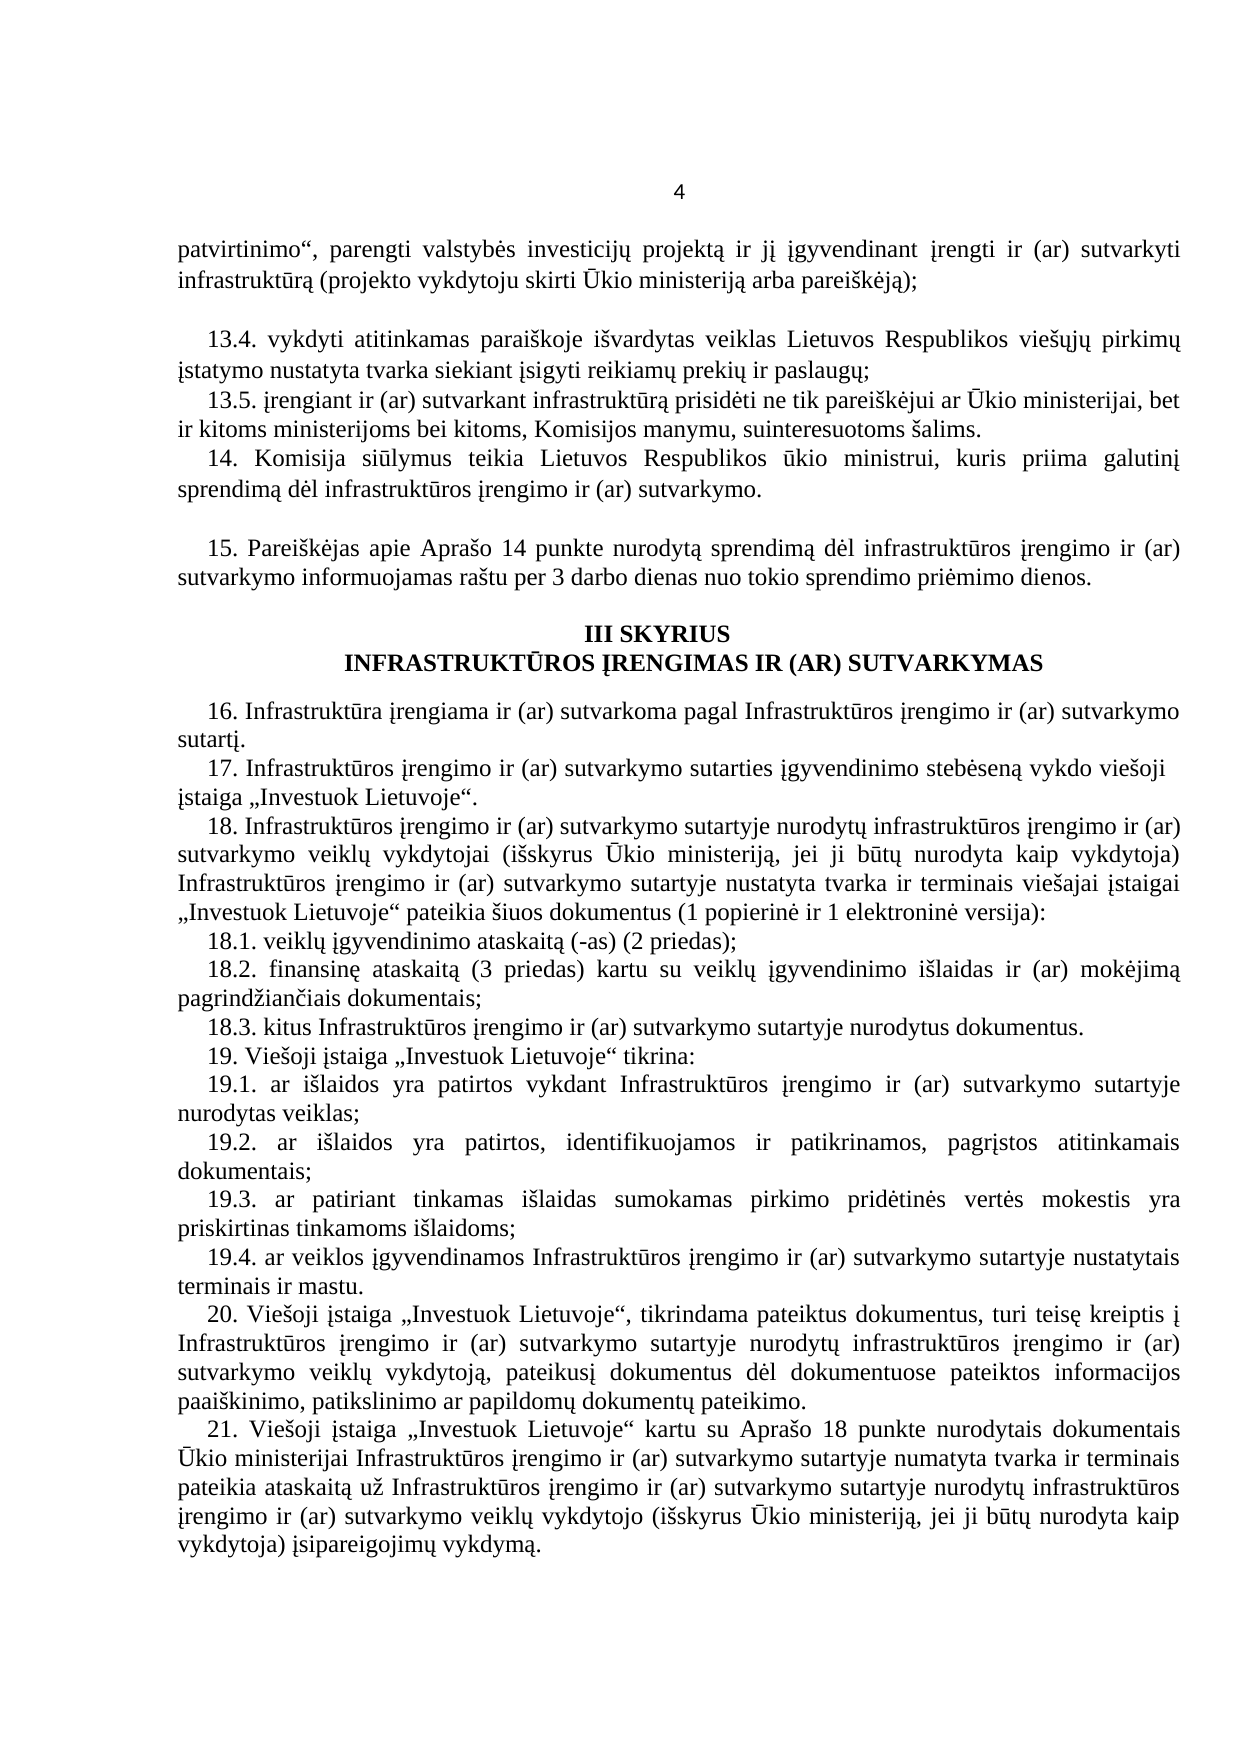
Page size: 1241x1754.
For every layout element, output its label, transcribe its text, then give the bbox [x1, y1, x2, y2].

text 13.5. įrengiant ir (ar) sutvarkant infrastruktūrą prisidėti ne tik pareiškėjui ar Ūkio ministerijai, bet ir kitoms ministerijoms bei kitoms, Komisijos manymu, suinteresuotoms šalims. [177, 386, 1181, 443]
text 21. Viešoji įstaiga „Investuok Lietuvoje“ kartu su Aprašo 18 punkte nurodytais dokumentais Ūkio ministerijai Infrastruktūros įrengimo ir (ar) sutvarkymo sutartyje numatyta tvarka ir terminais pateikia ataskaitą už Infrastruktūros įrengimo ir (ar) sutvarkymo sutartyje nurodytų infrastruktūros įrengimo ir (ar) sutvarkymo veiklų vykdytojo (išskyrus Ūkio ministeriją, jei ji būtų nurodyta kaip vykdytoja) įsipareigojimų vykdymą. [177, 1414, 1181, 1558]
text 19.3. ar patiriant tinkamas išlaidas sumokamas pirkimo pridėtinės vertės mokestis yra priskirtinas tinkamoms išlaidoms; [177, 1184, 1181, 1242]
text 18.3. kitus Infrastruktūros įrengimo ir (ar) sutvarkymo sutartyje nurodytus dokumentus. [177, 1012, 1196, 1041]
text patvirtinimo“, parengti valstybės investicijų projektą ir jį įgyvendinant įrengti ir (ar) sutvarkyti infrastruktūrą (projekto vykdytoju skirti Ūkio ministeriją arba pareiškėją); [177, 234, 1181, 293]
text 16. Infrastruktūra įrengiama ir (ar) sutvarkoma pagal Infrastruktūros įrengimo ir (ar) sutvarkymo sutartį. [177, 696, 1181, 753]
text 18.2. finansinę ataskaitą (3 priedas) kartu su veiklų įgyvendinimo išlaidas ir (ar) mokėjimą pagrindžiančiais dokumentais; [177, 954, 1181, 1012]
text 18. Infrastruktūros įrengimo ir (ar) sutvarkymo sutartyje nurodytų infrastruktūros įrengimo ir (ar) sutvarkymo veiklų vykdytojai (išskyrus Ūkio ministeriją, jei ji būtų nurodyta kaip vykdytoja) Infrastruktūros įrengimo ir (ar) sutvarkymo sutartyje nustatyta tvarka ir terminais viešajai įstaigai „Investuok Lietuvoje“ pateikia šiuos dokumentus (1 popierinė ir 1 elektroninė versija): [177, 811, 1181, 926]
text 18.1. veiklų įgyvendinimo ataskaitą (-as) (2 priedas); [177, 926, 1107, 954]
text 14. Komisija siūlymus teikia Lietuvos Respublikos ūkio ministrui, kuris priima galutinį sprendimą dėl infrastruktūros įrengimo ir (ar) sutvarkymo. [177, 443, 1181, 503]
text 17. Infrastruktūros įrengimo ir (ar) sutvarkymo sutarties įgyvendinimo stebėseną vykdo viešoji įstaiga „Investuok Lietuvoje“. [177, 753, 1167, 811]
text 19.2. ar išlaidos yra patirtos, identifikuojamos ir patikrinamos, pagrįstos atitinkamais dokumentais; [177, 1127, 1181, 1184]
text 20. Viešoji įstaiga „Investuok Lietuvoje“, tikrindama pateiktus dokumentus, turi teisę kreiptis į Infrastruktūros įrengimo ir (ar) sutvarkymo sutartyje nurodytų infrastruktūros įrengimo ir (ar) sutvarkymo veiklų vykdytoją, pateikusį dokumentus dėl dokumentuose pateiktos informacijos paaiškinimo, patikslinimo ar papildomų dokumentų pateikimo. [177, 1299, 1181, 1414]
text 15. Pareiškėjas apie Aprašo 14 punkte nurodytą sprendimą dėl infrastruktūros įrengimo ir (ar) sutvarkymo informuojamas raštu per 3 darbo dienas nuo tokio sprendimo priėmimo dienos. [177, 533, 1181, 591]
text III SKYRIUS [177, 619, 1107, 648]
text 13.4. vykdyti atitinkamas paraiškoje išvardytas veiklas Lietuvos Respublikos viešųjų pirkimų įstatymo nustatyta tvarka siekiant įsigyti reikiamų prekių ir paslaugų; [177, 324, 1181, 384]
text INFRASTRUKTŪROS ĮRENGIMAS IR (AR) SUTVARKYMAS [177, 648, 1181, 677]
text 19.1. ar išlaidos yra patirtos vykdant Infrastruktūros įrengimo ir (ar) sutvarkymo sutartyje nurodytas veiklas; [177, 1069, 1181, 1127]
text 19.4. ar veiklos įgyvendinamos Infrastruktūros įrengimo ir (ar) sutvarkymo sutartyje nustatytais terminais ir mastu. [177, 1242, 1181, 1299]
text 19. Viešoji įstaiga „Investuok Lietuvoje“ tikrina: [177, 1041, 1107, 1069]
